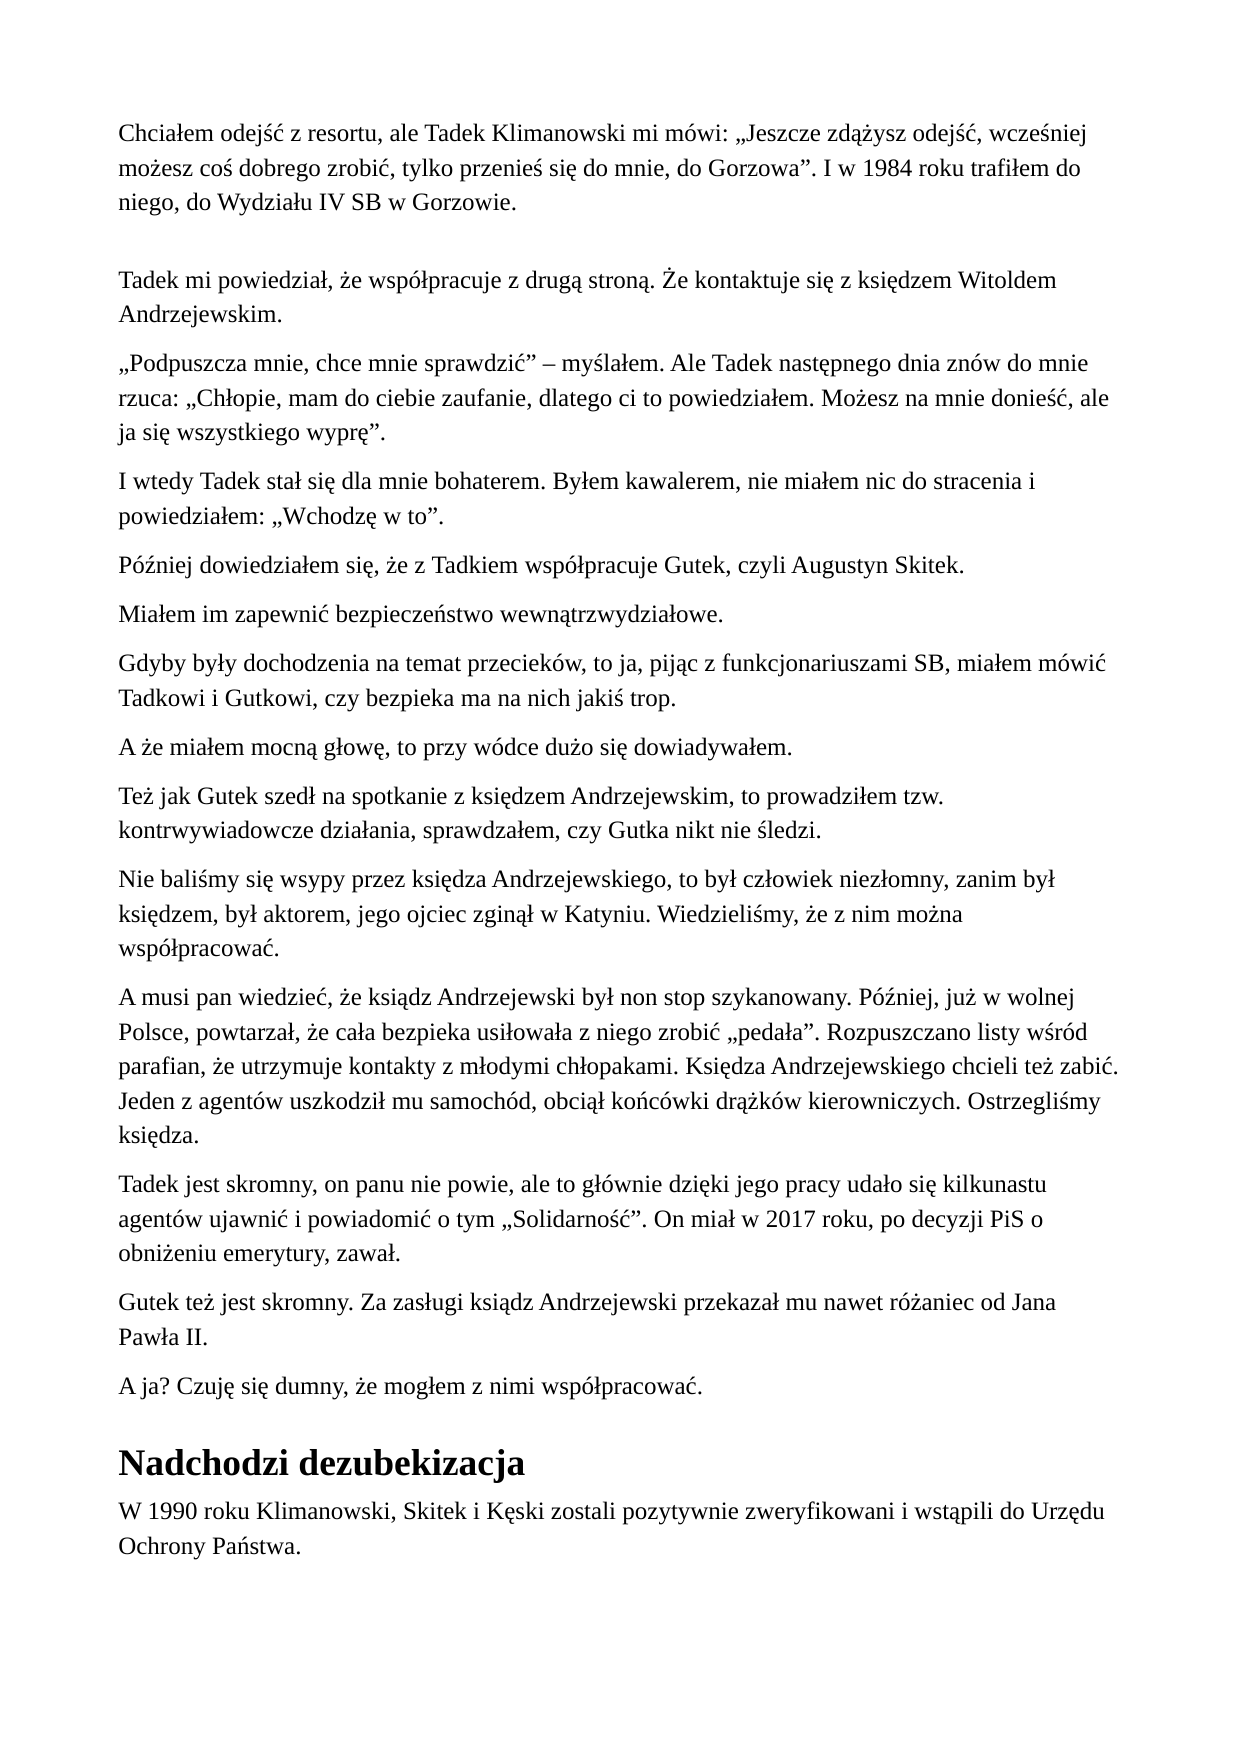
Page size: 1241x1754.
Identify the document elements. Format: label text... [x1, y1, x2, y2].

text A ja? Czuję się dumny, że mogłem z nimi współpracować. [118, 1371, 1122, 1399]
text Tadek mi powiedział, że współpracuje z drugą stroną. Że kontaktuje się z księdzem Witoldem Andrzejewskim. [118, 265, 1122, 328]
subtitle Nadchodzi dezubekizacja [118, 1441, 1122, 1484]
text W 1990 roku Klimanowski, Skitek i Kęski zostali pozytywnie zweryfikowani i wstąpili do Urzędu Ochrony Państwa. [118, 1496, 1122, 1559]
text Też jak Gutek szedł na spotkanie z księdzem Andrzejewskim, to prowadziłem tzw. kontrwywiadowcze działania, sprawdzałem, czy Gutka nikt nie śledzi. [118, 781, 1122, 844]
text Miałem im zapewnić bezpieczeństwo wewnątrzwydziałowe. [118, 599, 1122, 628]
text Chciałem odejść z resortu, ale Tadek Klimanowski mi mówi: „Jeszcze zdążysz odejść, wcześniej możesz coś dobrego zrobić, tylko przenieś się do mnie, do Gorzowa”. I w 1984 roku trafiłem do niego, do Wydziału IV SB w Gorzowie. [118, 118, 1122, 216]
text Później dowiedziałem się, że z Tadkiem współpracuje Gutek, czyli Augustyn Skitek. [118, 550, 1122, 579]
text A musi pan wiedzieć, że ksiądz Andrzejewski był non stop szykanowany. Później, już w wolnej Polsce, powtarzał, że cała bezpieka usiłowała z niego zrobić „pedała”. Rozpuszczano listy wśród parafian, że utrzymuje kontakty z młodymi chłopakami. Księdza Andrzejewskiego chcieli też zabić. Jeden z agentów uszkodził mu samochód, obciął końcówki drążków kierowniczych. Ostrzegliśmy księdza. [118, 982, 1122, 1149]
text Tadek jest skromny, on panu nie powie, ale to głównie dzięki jego pracy udało się kilkunastu agentów ujawnić i powiadomić o tym „Solidarność”. On miał w 2017 roku, po decyzji PiS o obniżeniu emerytury, zawał. [118, 1169, 1122, 1267]
text Nie baliśmy się wsypy przez księdza Andrzejewskiego, to był człowiek niezłomny, zanim był księdzem, był aktorem, jego ojciec zginął w Katyniu. Wiedzieliśmy, że z nim można współpracować. [118, 864, 1122, 962]
text Gutek też jest skromny. Za zasługi ksiądz Andrzejewski przekazał mu nawet różaniec od Jana Pawła II. [118, 1287, 1122, 1351]
text I wtedy Tadek stał się dla mnie bohaterem. Byłem kawalerem, nie miałem nic do stracenia i powiedziałem: „Wchodzę w to”. [118, 466, 1122, 530]
text Gdyby były dochodzenia na temat przecieków, to ja, pijąc z funkcjonariuszami SB, miałem mówić Tadkowi i Gutkowi, czy bezpieka ma na nich jakiś trop. [118, 648, 1122, 711]
text A że miałem mocną głowę, to przy wódce dużo się dowiadywałem. [118, 732, 1122, 760]
text „Podpuszcza mnie, chce mnie sprawdzić” – myślałem. Ale Tadek następnego dnia znów do mnie rzuca: „Chłopie, mam do ciebie zaufanie, dlatego ci to powiedziałem. Możesz na mnie donieść, ale ja się wszystkiego wyprę”. [118, 348, 1122, 446]
